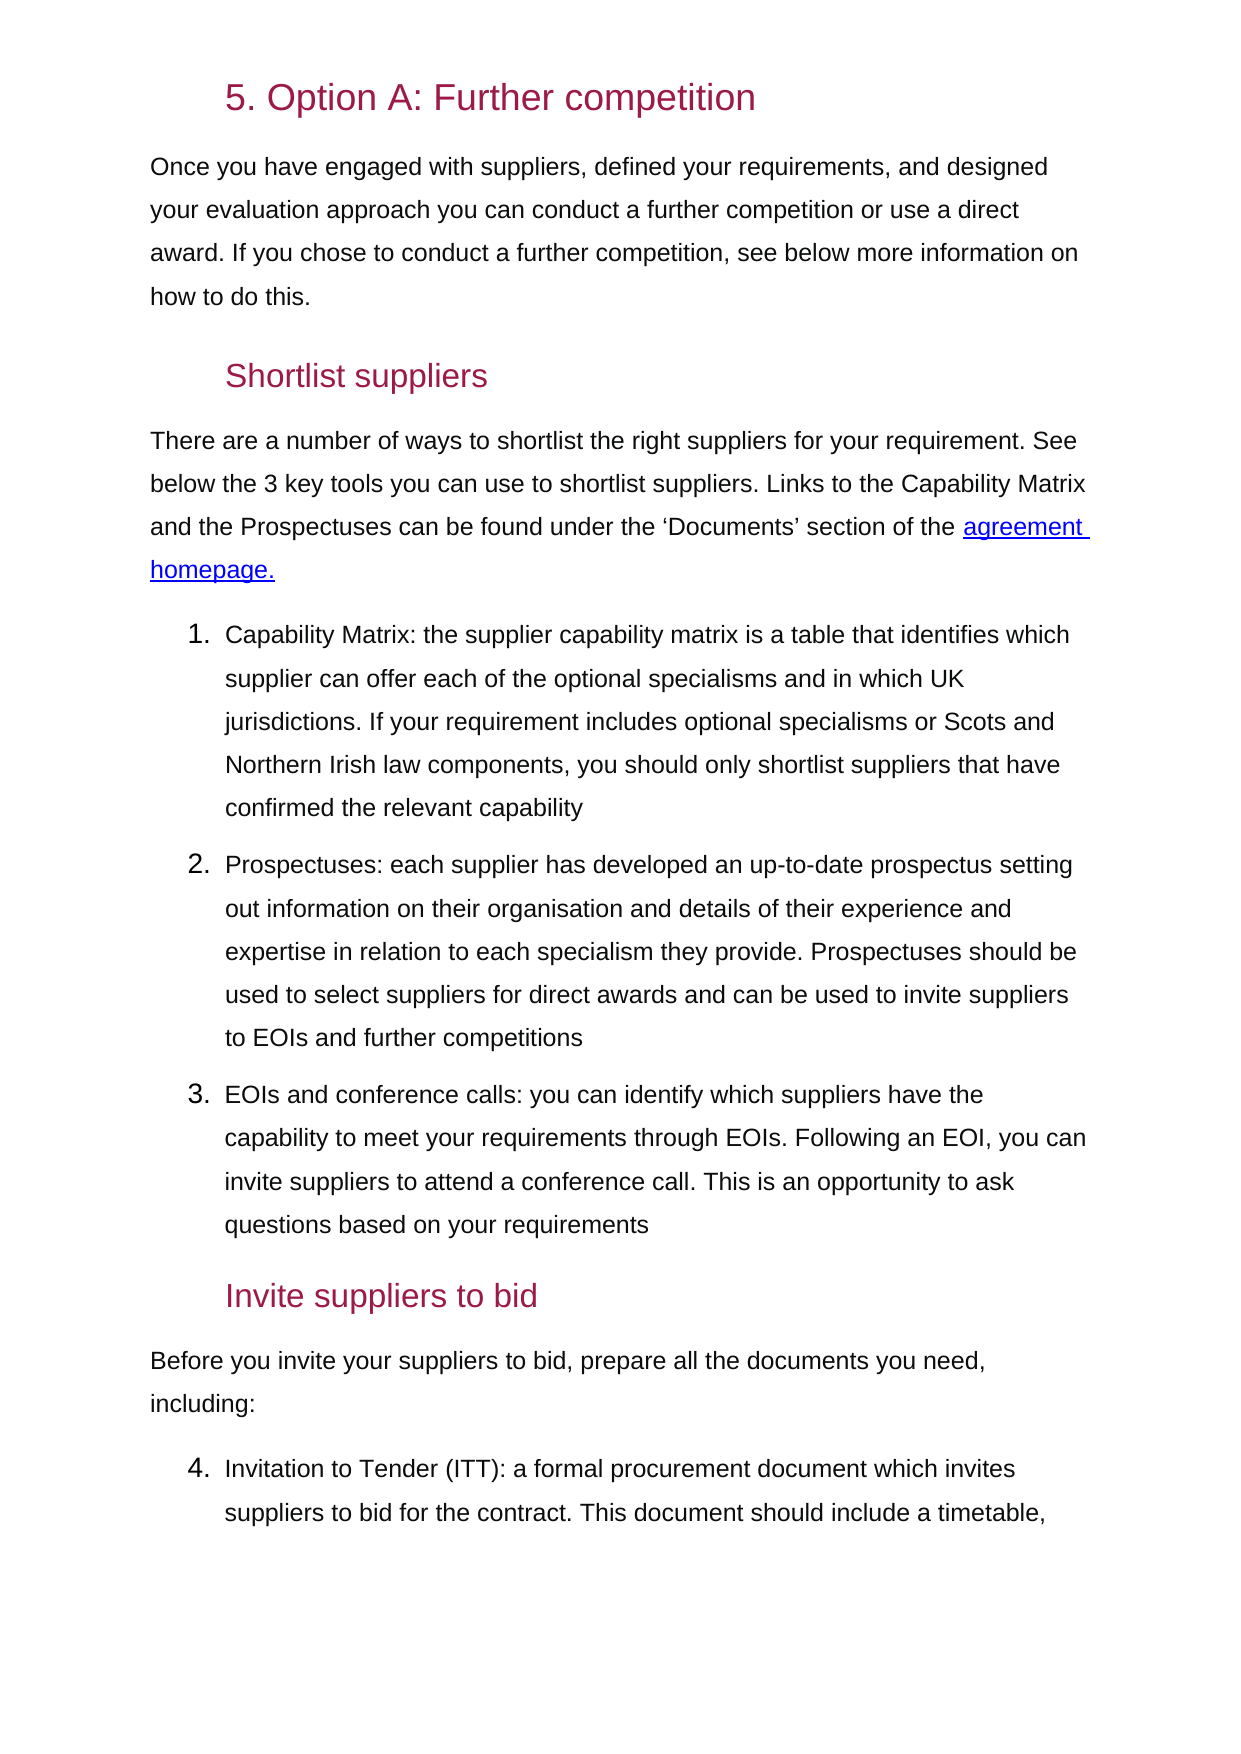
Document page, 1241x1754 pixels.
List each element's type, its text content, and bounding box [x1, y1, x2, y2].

subtitle Shortlist suppliers [150, 356, 1090, 394]
text There are a number of ways to shortlist the right suppliers for your requirement. See below the 3 key tools you can use to shortlist suppliers. Links to the Capability Matrix and the Prospectuses can be found under the ‘Documents’ section of the agreement homepage. [150, 426, 1090, 584]
list Capability Matrix: the supplier capability matrix is a table that identifies which supplier can offer each of the optional specialisms and in which UK jurisdictions. If your requirement includes optional specialisms or Scots and Northern Irish law components, you should only shortlist suppliers that have confirmed the relevant capability [187, 617, 1090, 822]
list Invitation to Tender (ITT): a formal procurement document which invites suppliers to bid for the contract. This document should include a timetable, [187, 1451, 1090, 1526]
subtitle Invite suppliers to bid [150, 1276, 1090, 1314]
list EOIs and conference calls: you can identify which suppliers have the capability to meet your requirements through EOIs. Following an EOI, you can invite suppliers to attend a conference call. This is an opportunity to ask questions based on your requirements [187, 1077, 1090, 1238]
text Once you have engaged with suppliers, defined your requirements, and designed your evaluation approach you can conduct a further competition or use a direct award. If you chose to conduct a further competition, see below more information on how to do this. [150, 152, 1090, 310]
list Prospectuses: each supplier has developed an up-to-date prospectus setting out information on their organisation and details of their experience and expertise in relation to each specialism they provide. Prospectuses should be used to select suppliers for direct awards and can be used to invite suppliers to EOIs and further competitions [187, 847, 1090, 1052]
text Before you invite your suppliers to bid, prepare all the documents you need, including: [150, 1346, 1090, 1418]
subtitle 5. Option A: Further competition [150, 75, 1090, 118]
